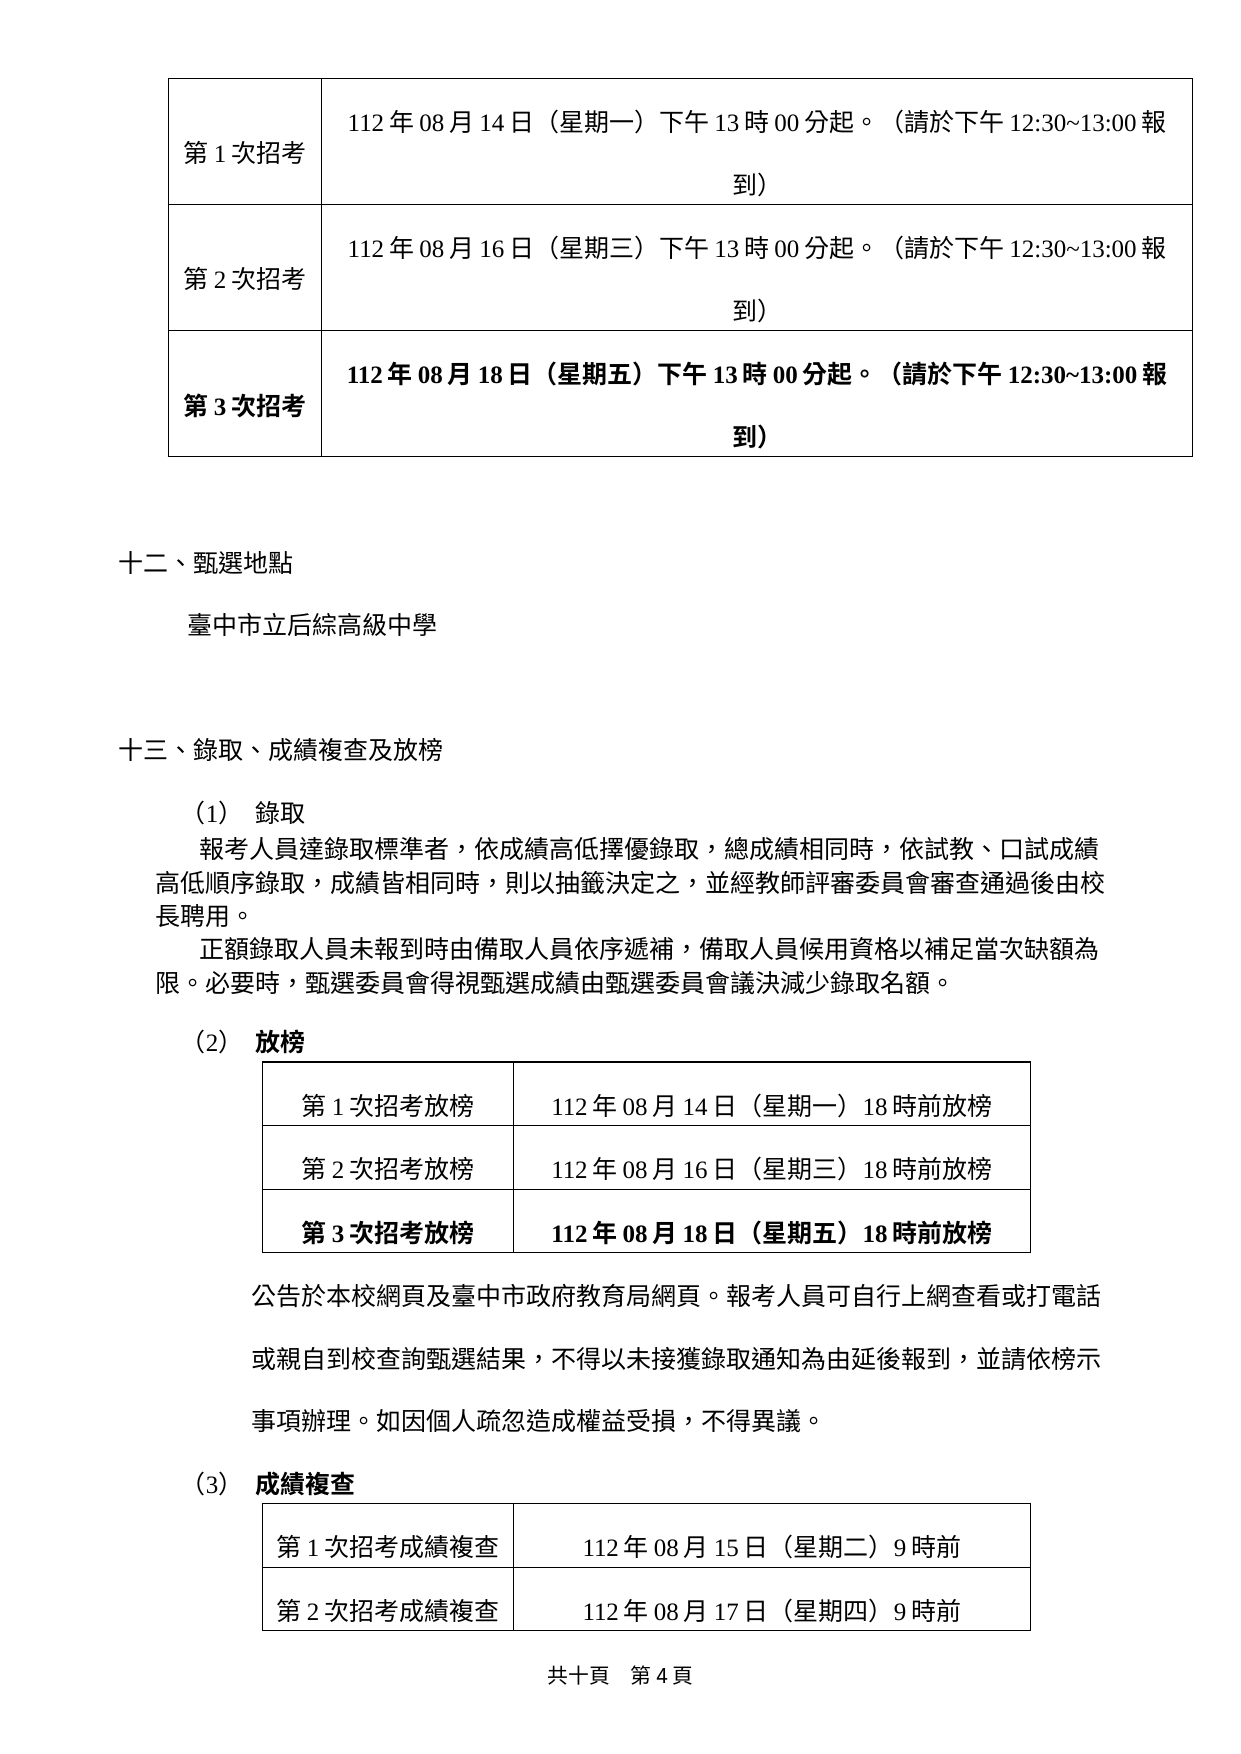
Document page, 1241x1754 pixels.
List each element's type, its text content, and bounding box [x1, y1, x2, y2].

list 放榜 [181, 999, 1122, 1061]
table_cell 第2次招考成績複查 [263, 1568, 513, 1630]
text 正額錄取人員未報到時由備取人員依序遞補，備取人員候用資格以補足當次缺額為 [118, 932, 1122, 966]
table_cell 第3次招考放榜 [263, 1190, 513, 1252]
text 臺中市立后綜高級中學 [181, 582, 1122, 645]
text 報考人員達錄取標準者，依成績高低擇優錄取，總成績相同時，依試教、口試成績 [156, 832, 1122, 866]
list 成績複查 [181, 1441, 1122, 1503]
text 十二、甄選地點 [118, 520, 1122, 582]
table_cell 112年08月16日（星期三）18時前放榜 [514, 1126, 1030, 1188]
text 長聘用。 [156, 899, 1122, 932]
text 高低順序錄取，成績皆相同時，則以抽籤決定之，並經教師評審委員會審查通過後由校 [156, 866, 1122, 899]
table_header 112年08月14日（星期一）18時前放榜 [514, 1063, 1030, 1125]
table_cell 第2次招考放榜 [263, 1126, 513, 1188]
table_cell 112年08月18日（星期五）下午13時00分起。（請於下午12:30~13:00報到） [322, 331, 1192, 456]
table_header 112年08月14日（星期一）下午13時00分起。（請於下午12:30~13:00報到） [322, 79, 1192, 204]
text 公告於本校網頁及臺中市政府教育局網頁。報考人員可自行上網查看或打電話或親自到校查詢甄選結果，不得以未接獲錄取通知為由延後報到，並請依榜示事項辦理。如因個人疏忽造成權益受損，不得異議。 [251, 1253, 1122, 1441]
table_cell 112年08月18日（星期五）18時前放榜 [514, 1190, 1030, 1252]
table_header 112年08月15日（星期二）9時前 [514, 1504, 1030, 1567]
table_cell 112年08月17日（星期四）9時前 [514, 1568, 1030, 1630]
table_header 第1次招考成績複查 [263, 1504, 513, 1567]
table_header 第1次招考放榜 [263, 1063, 513, 1125]
list 錄取 [181, 770, 1122, 832]
table_cell 112年08月16日（星期三）下午13時00分起。（請於下午12:30~13:00報到） [322, 205, 1192, 330]
table_cell 第2次招考 [169, 205, 321, 330]
table_cell 第3次招考 [169, 331, 321, 456]
table_header 第1次招考 [169, 79, 321, 204]
text 限。必要時，甄選委員會得視甄選成績由甄選委員會議決減少錄取名額。 [118, 966, 1122, 999]
text 十三、錄取、成績複查及放榜 [118, 707, 1122, 770]
